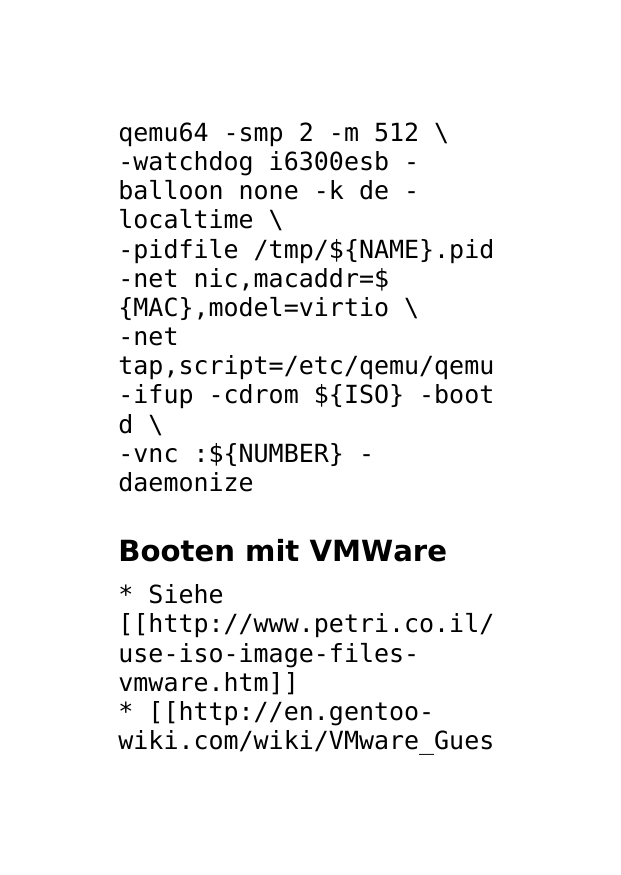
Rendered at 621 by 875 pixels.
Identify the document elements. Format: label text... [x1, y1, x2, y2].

text qemu64 -smp 2 -m 512 \ -watchdog i6300esb -balloon none -k de -localtime \ -pidfile /tmp/${NAME}.pid -net nic,macaddr=${MAC},model=virtio \ -net tap,script=/etc/qemu/qemu-ifup -cdrom ${ISO} -boot d \ -vnc :${NUMBER} -daemonize [118, 118, 502, 497]
text * Siehe [[http://www.petri.co.il/use-iso-image-files-vmware.htm]] * [[http://en.gentoo-wiki.com/wiki/VMware_Gues [118, 581, 502, 756]
subtitle Booten mit VMWare [118, 534, 502, 568]
